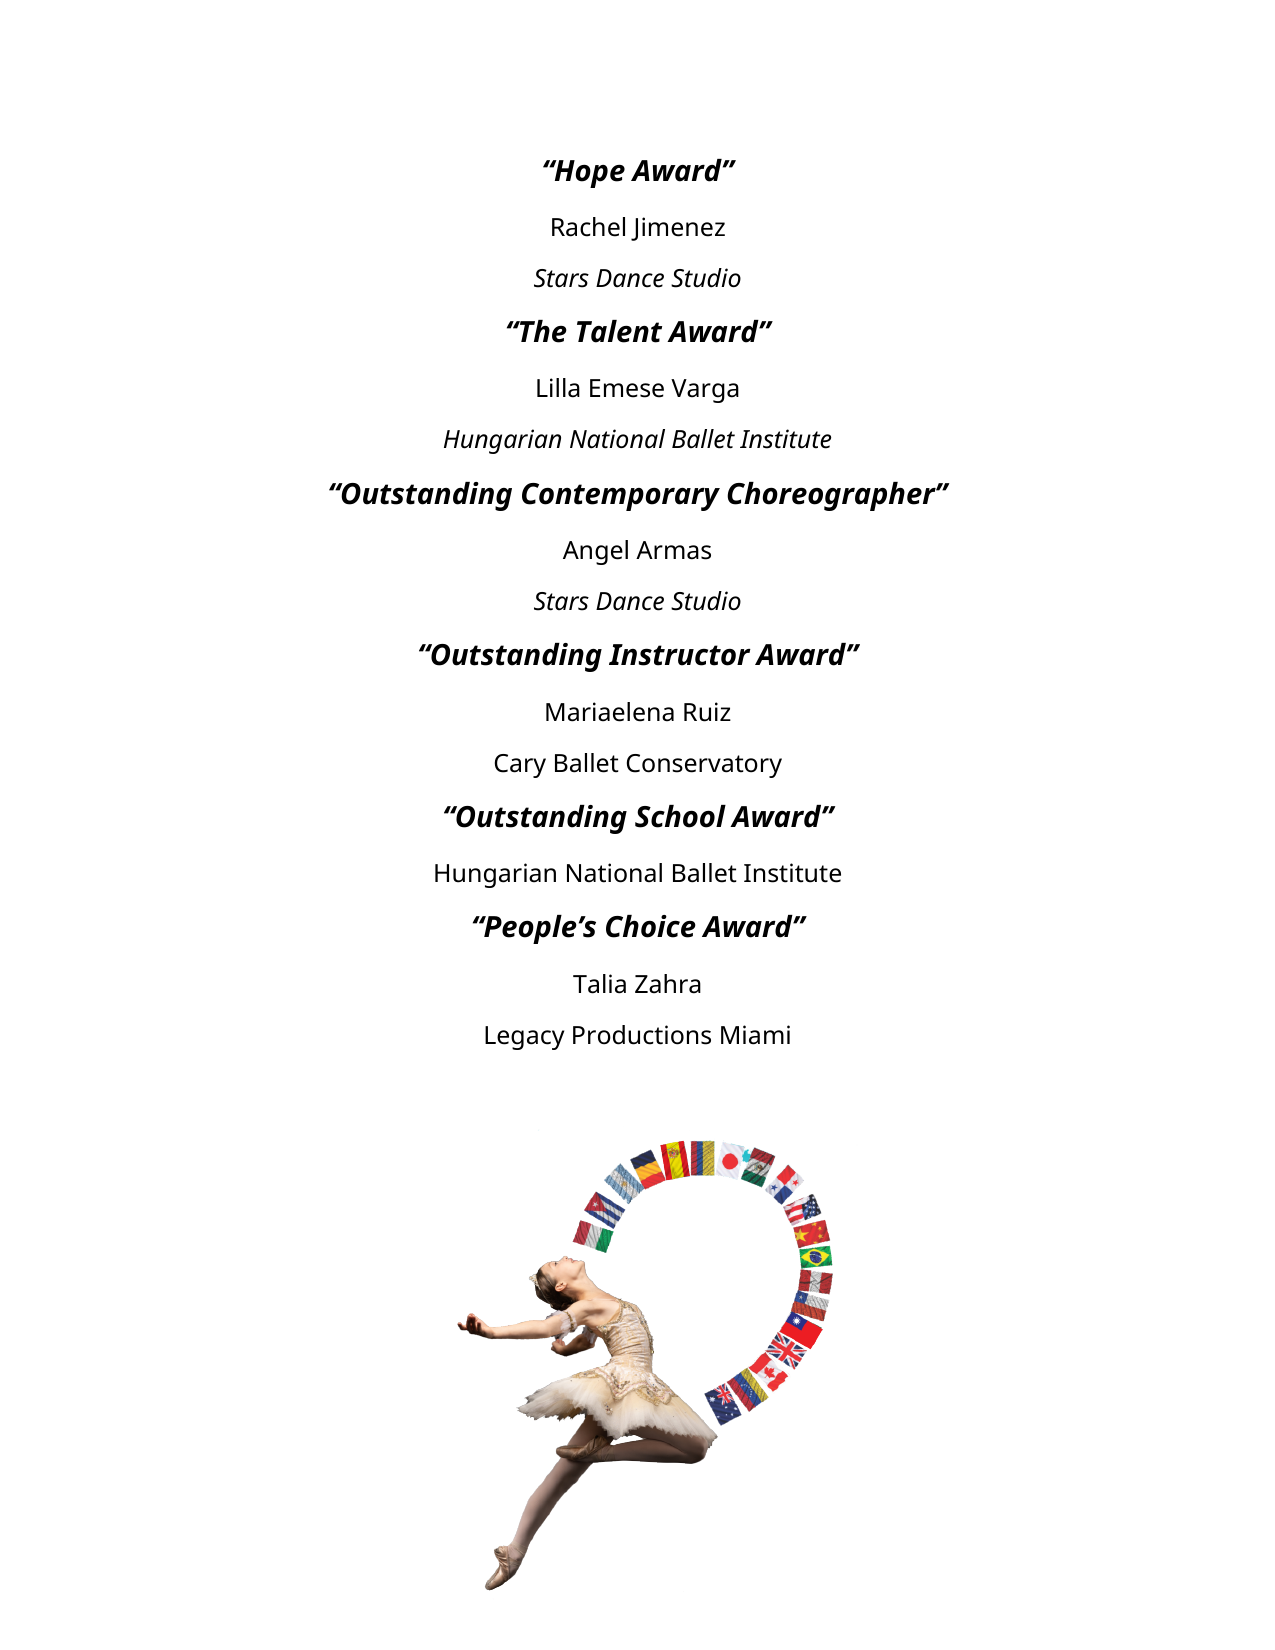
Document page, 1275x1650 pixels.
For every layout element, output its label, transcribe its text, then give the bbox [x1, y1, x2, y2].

picture [429, 1087, 865, 1618]
text Hungarian National Ballet Institute [150, 856, 1125, 890]
text Cary Ballet Conservatory [150, 745, 1125, 779]
text Mariaelena Ruiz [150, 694, 1125, 728]
text Stars Dance Studio [150, 261, 1125, 294]
text Stars Dance Studio [150, 584, 1125, 618]
text Lilla Emese Varga [150, 371, 1125, 405]
text “Hope Award” [150, 150, 1125, 190]
text “Outstanding Contemporary Choreographer” [150, 473, 1125, 513]
text “Outstanding School Award” [150, 796, 1125, 836]
text Rachel Jimenez [150, 209, 1125, 243]
text “Outstanding Instructor Award” [150, 635, 1125, 674]
text Hungarian National Ballet Institute [150, 422, 1125, 456]
text “The Talent Award” [150, 312, 1125, 351]
text Legacy Productions Miami [150, 1017, 1125, 1051]
text Talia Zahra [150, 966, 1125, 1000]
text Angel Armas [150, 533, 1125, 567]
text “People’s Choice Award” [150, 907, 1125, 946]
